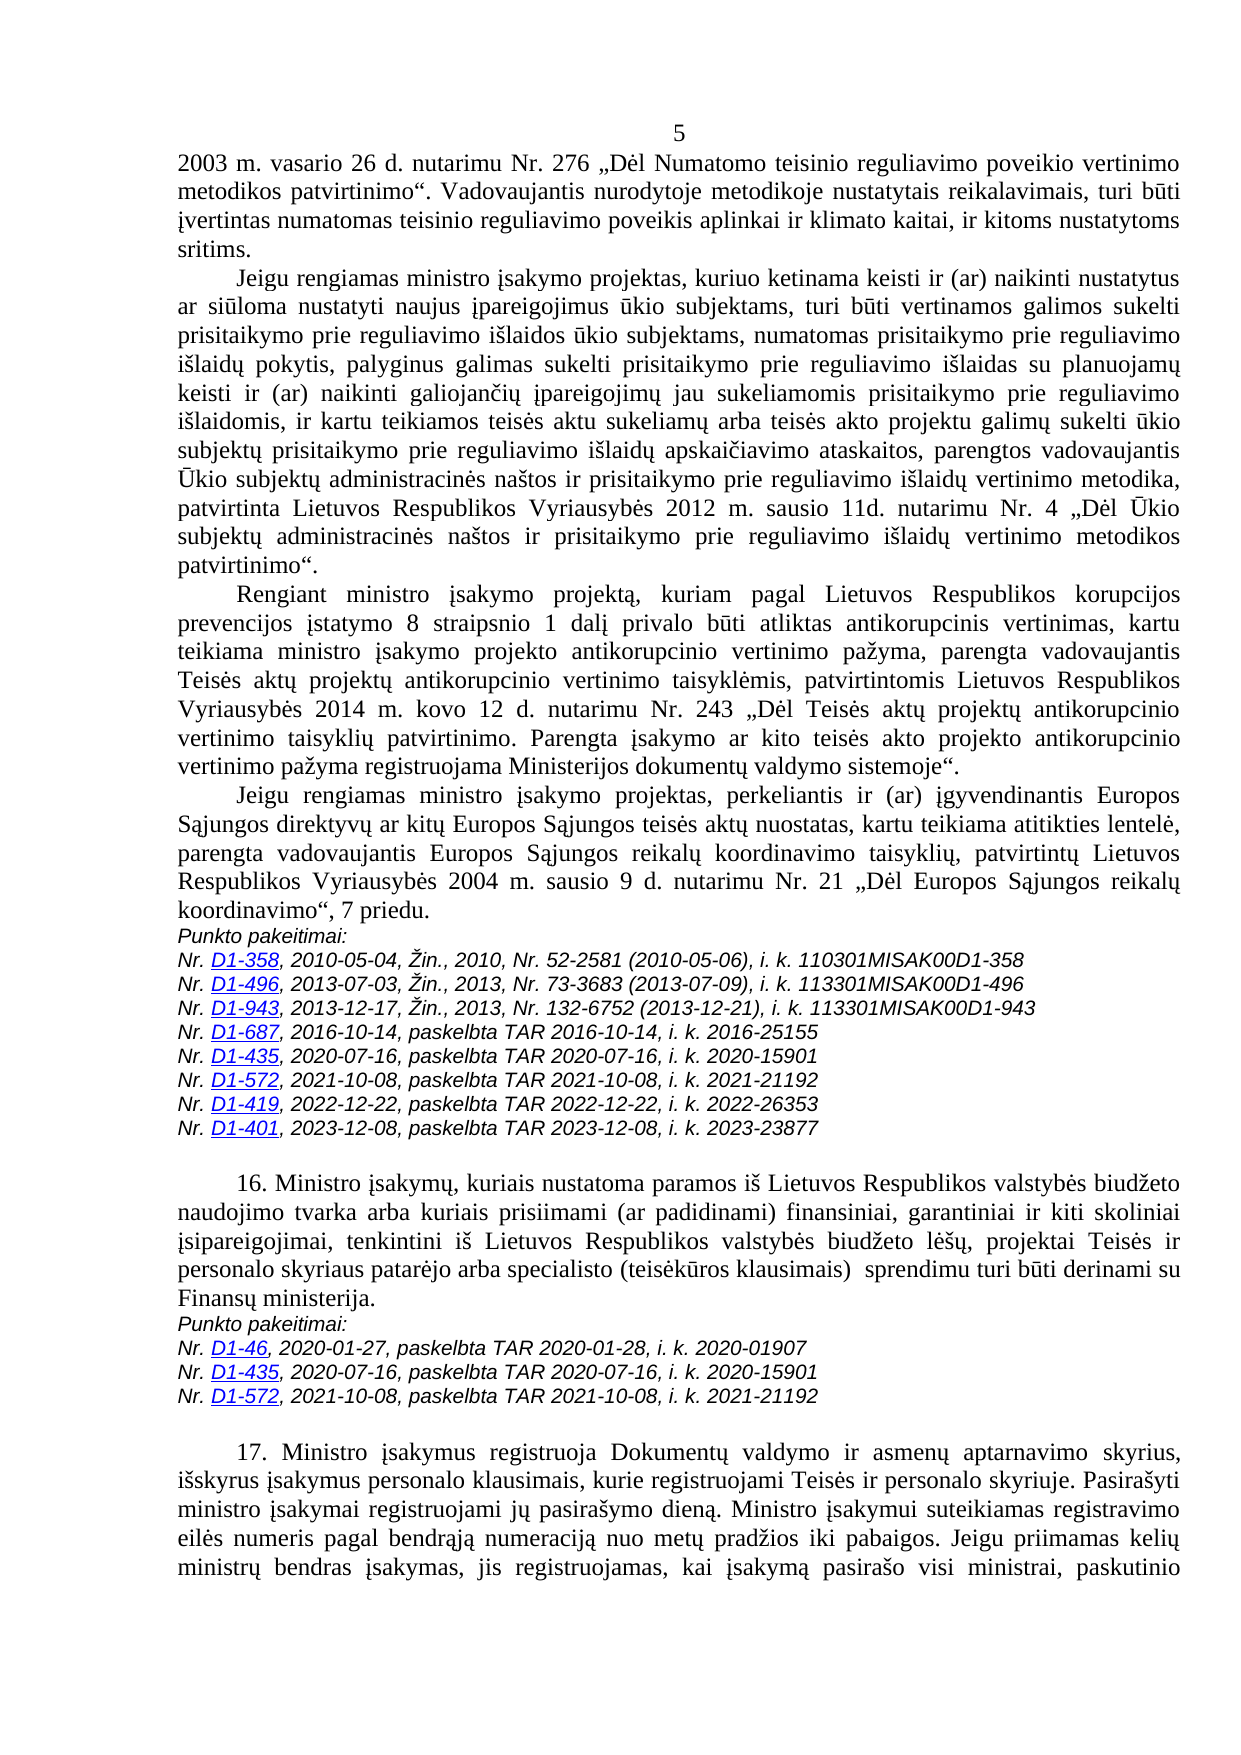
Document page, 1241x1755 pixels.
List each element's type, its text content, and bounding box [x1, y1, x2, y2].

text Nr. D1-419, 2022-12-22, paskelbta TAR 2022-12-22, i. k. 2022-26353 [177, 1092, 1181, 1116]
text Nr. D1-687, 2016-10-14, paskelbta TAR 2016-10-14, i. k. 2016-25155 [177, 1020, 1181, 1044]
text Nr. D1-435, 2020-07-16, paskelbta TAR 2020-07-16, i. k. 2020-15901 [177, 1360, 1181, 1384]
text Nr. D1-401, 2023-12-08, paskelbta TAR 2023-12-08, i. k. 2023-23877 [177, 1116, 1181, 1139]
text 17. Ministro įsakymus registruoja Dokumentų valdymo ir asmenų aptarnavimo skyrius, išskyrus įsakymus personalo klausimais, kurie registruojami Teisės ir personalo skyriuje. Pasirašyti ministro įsakymai registruojami jų pasirašymo dieną. Ministro įsakymui suteikiamas registravimo eilės numeris pagal bendrąją numeraciją nuo metų pradžios iki pabaigos. Jeigu priimamas kelių ministrų bendras įsakymas, jis registruojamas, kai įsakymą pasirašo visi ministrai, paskutinio [177, 1437, 1181, 1580]
text Nr. D1-572, 2021-10-08, paskelbta TAR 2021-10-08, i. k. 2021-21192 [177, 1384, 1181, 1408]
text Jeigu rengiamas ministro įsakymo projektas, perkeliantis ir (ar) įgyvendinantis Europos Sąjungos direktyvų ar kitų Europos Sąjungos teisės aktų nuostatas, kartu teikiama atitikties lentelė, parengta vadovaujantis Europos Sąjungos reikalų koordinavimo taisyklių, patvirtintų Lietuvos Respublikos Vyriausybės 2004 m. sausio 9 d. nutarimu Nr. 21 „Dėl Europos Sąjungos reikalų koordinavimo“, 7 priedu. [177, 780, 1181, 924]
text Rengiant ministro įsakymo projektą, kuriam pagal Lietuvos Respublikos korupcijos prevencijos įstatymo 8 straipsnio 1 dalį privalo būti atliktas antikorupcinis vertinimas, kartu teikiama ministro įsakymo projekto antikorupcinio vertinimo pažyma, parengta vadovaujantis Teisės aktų projektų antikorupcinio vertinimo taisyklėmis, patvirtintomis Lietuvos Respublikos Vyriausybės 2014 m. kovo 12 d. nutarimu Nr. 243 „Dėl Teisės aktų projektų antikorupcinio vertinimo taisyklių patvirtinimo. Parengta įsakymo ar kito teisės akto projekto antikorupcinio vertinimo pažyma registruojama Ministerijos dokumentų valdymo sistemoje“. [177, 579, 1181, 780]
text 2003 m. vasario 26 d. nutarimu Nr. 276 „Dėl Numatomo teisinio reguliavimo poveikio vertinimo metodikos patvirtinimo“. Vadovaujantis nurodytoje metodikoje nustatytais reikalavimais, turi būti įvertintas numatomas teisinio reguliavimo poveikis aplinkai ir klimato kaitai, ir kitoms nustatytoms sritims. [177, 148, 1181, 263]
text Nr. D1-943, 2013-12-17, Žin., 2013, Nr. 132-6752 (2013-12-21), i. k. 113301MISAK00D1-943 [177, 996, 1181, 1020]
text Nr. D1-435, 2020-07-16, paskelbta TAR 2020-07-16, i. k. 2020-15901 [177, 1044, 1181, 1068]
text Jeigu rengiamas ministro įsakymo projektas, kuriuo ketinama keisti ir (ar) naikinti nustatytus ar siūloma nustatyti naujus įpareigojimus ūkio subjektams, turi būti vertinamos galimos sukelti prisitaikymo prie reguliavimo išlaidos ūkio subjektams, numatomas prisitaikymo prie reguliavimo išlaidų pokytis, palyginus galimas sukelti prisitaikymo prie reguliavimo išlaidas su planuojamų keisti ir (ar) naikinti galiojančių įpareigojimų jau sukeliamomis prisitaikymo prie reguliavimo išlaidomis, ir kartu teikiamos teisės aktu sukeliamų arba teisės akto projektu galimų sukelti ūkio subjektų prisitaikymo prie reguliavimo išlaidų apskaičiavimo ataskaitos, parengtos vadovaujantis Ūkio subjektų administracinės naštos ir prisitaikymo prie reguliavimo išlaidų vertinimo metodika, patvirtinta Lietuvos Respublikos Vyriausybės 2012 m. sausio 11d. nutarimu Nr. 4 „Dėl Ūkio subjektų administracinės naštos ir prisitaikymo prie reguliavimo išlaidų vertinimo metodikos patvirtinimo“. [177, 263, 1181, 579]
text Nr. D1-572, 2021-10-08, paskelbta TAR 2021-10-08, i. k. 2021-21192 [177, 1068, 1181, 1092]
text Nr. D1-358, 2010-05-04, Žin., 2010, Nr. 52-2581 (2010-05-06), i. k. 110301MISAK00D1-358 [177, 948, 1181, 972]
text Nr. D1-496, 2013-07-03, Žin., 2013, Nr. 73-3683 (2013-07-09), i. k. 113301MISAK00D1-496 [177, 972, 1181, 996]
text Punkto pakeitimai: [177, 1312, 1181, 1336]
text 16. Ministro įsakymų, kuriais nustatoma paramos iš Lietuvos Respublikos valstybės biudžeto naudojimo tvarka arba kuriais prisiimami (ar padidinami) finansiniai, garantiniai ir kiti skoliniai įsipareigojimai, tenkintini iš Lietuvos Respublikos valstybės biudžeto lėšų, projektai Teisės ir personalo skyriaus patarėjo arba specialisto (teisėkūros klausimais) sprendimu turi būti derinami su Finansų ministerija. [177, 1168, 1181, 1312]
text Punkto pakeitimai: [177, 924, 1181, 948]
text Nr. D1-46, 2020-01-27, paskelbta TAR 2020-01-28, i. k. 2020-01907 [177, 1336, 1181, 1360]
